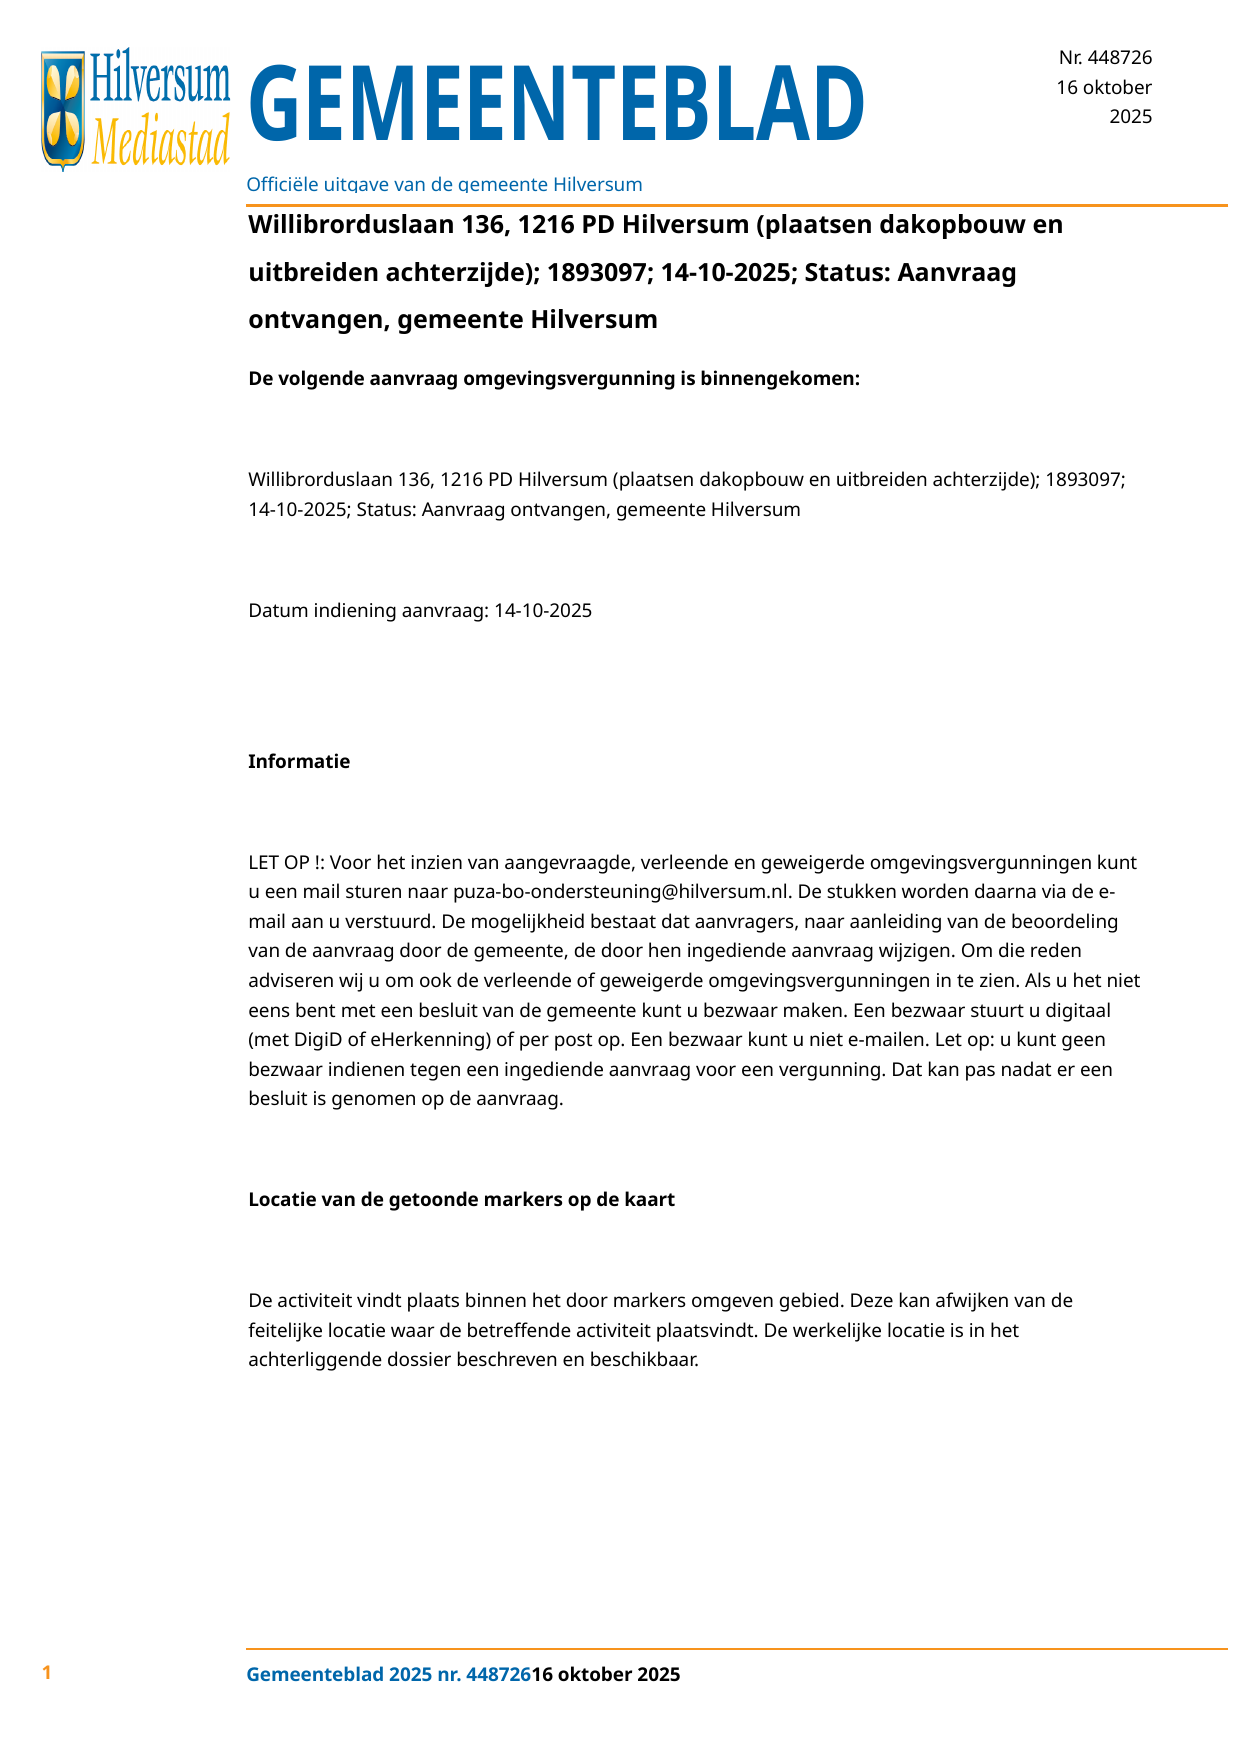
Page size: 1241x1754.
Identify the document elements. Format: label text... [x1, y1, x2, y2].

text Informatie [248, 748, 1152, 774]
picture [41, 47, 231, 172]
text Locatie van de getoonde markers op de kaart [248, 1186, 1152, 1212]
text De activiteit vindt plaats binnen het door markers omgeven gebied. Deze kan afwijken van de feitelijke locatie waar de betreffende activiteit plaatsvindt. De werkelijke locatie is in het achterliggende dossier beschreven en beschikbaar. [248, 1287, 1152, 1372]
text Willibrorduslaan 136, 1216 PD Hilversum (plaatsen dakopbouw en uitbreiden achterzijde); 1893097; 14-10-2025; Status: Aanvraag ontvangen, gemeente Hilversum [248, 207, 1152, 336]
text Datum indiening aanvraag: 14-10-2025 [248, 597, 1152, 622]
text LET OP !: Voor het inzien van aangevraagde, verleende en geweigerde omgevingsvergunningen kunt u een mail sturen naar puza-bo-ondersteuning@hilversum.nl. De stukken worden daarna via de e-mail aan u verstuurd. De mogelijkheid bestaat dat aanvragers, naar aanleiding van de beoordeling van de aanvraag door de gemeente, de door hen ingediende aanvraag wijzigen. Om die reden adviseren wij u om ook de verleende of geweigerde omgevingsvergunningen in te zien. Als u het niet eens bent met een besluit van de gemeente kunt u bezwaar maken. Een bezwaar stuurt u digitaal (met DigiD of eHerkenning) of per post op. Een bezwaar kunt u niet e-mailen. Let op: u kunt geen bezwaar indienen tegen een ingediende aanvraag voor een vergunning. Dat kan pas nadat er een besluit is genomen op de aanvraag. [248, 849, 1152, 1111]
text Willibrorduslaan 136, 1216 PD Hilversum (plaatsen dakopbouw en uitbreiden achterzijde); 1893097; 14-10-2025; Status: Aanvraag ontvangen, gemeente Hilversum [248, 466, 1152, 522]
text De volgende aanvraag omgevingsvergunning is binnengekomen: [248, 366, 1152, 391]
